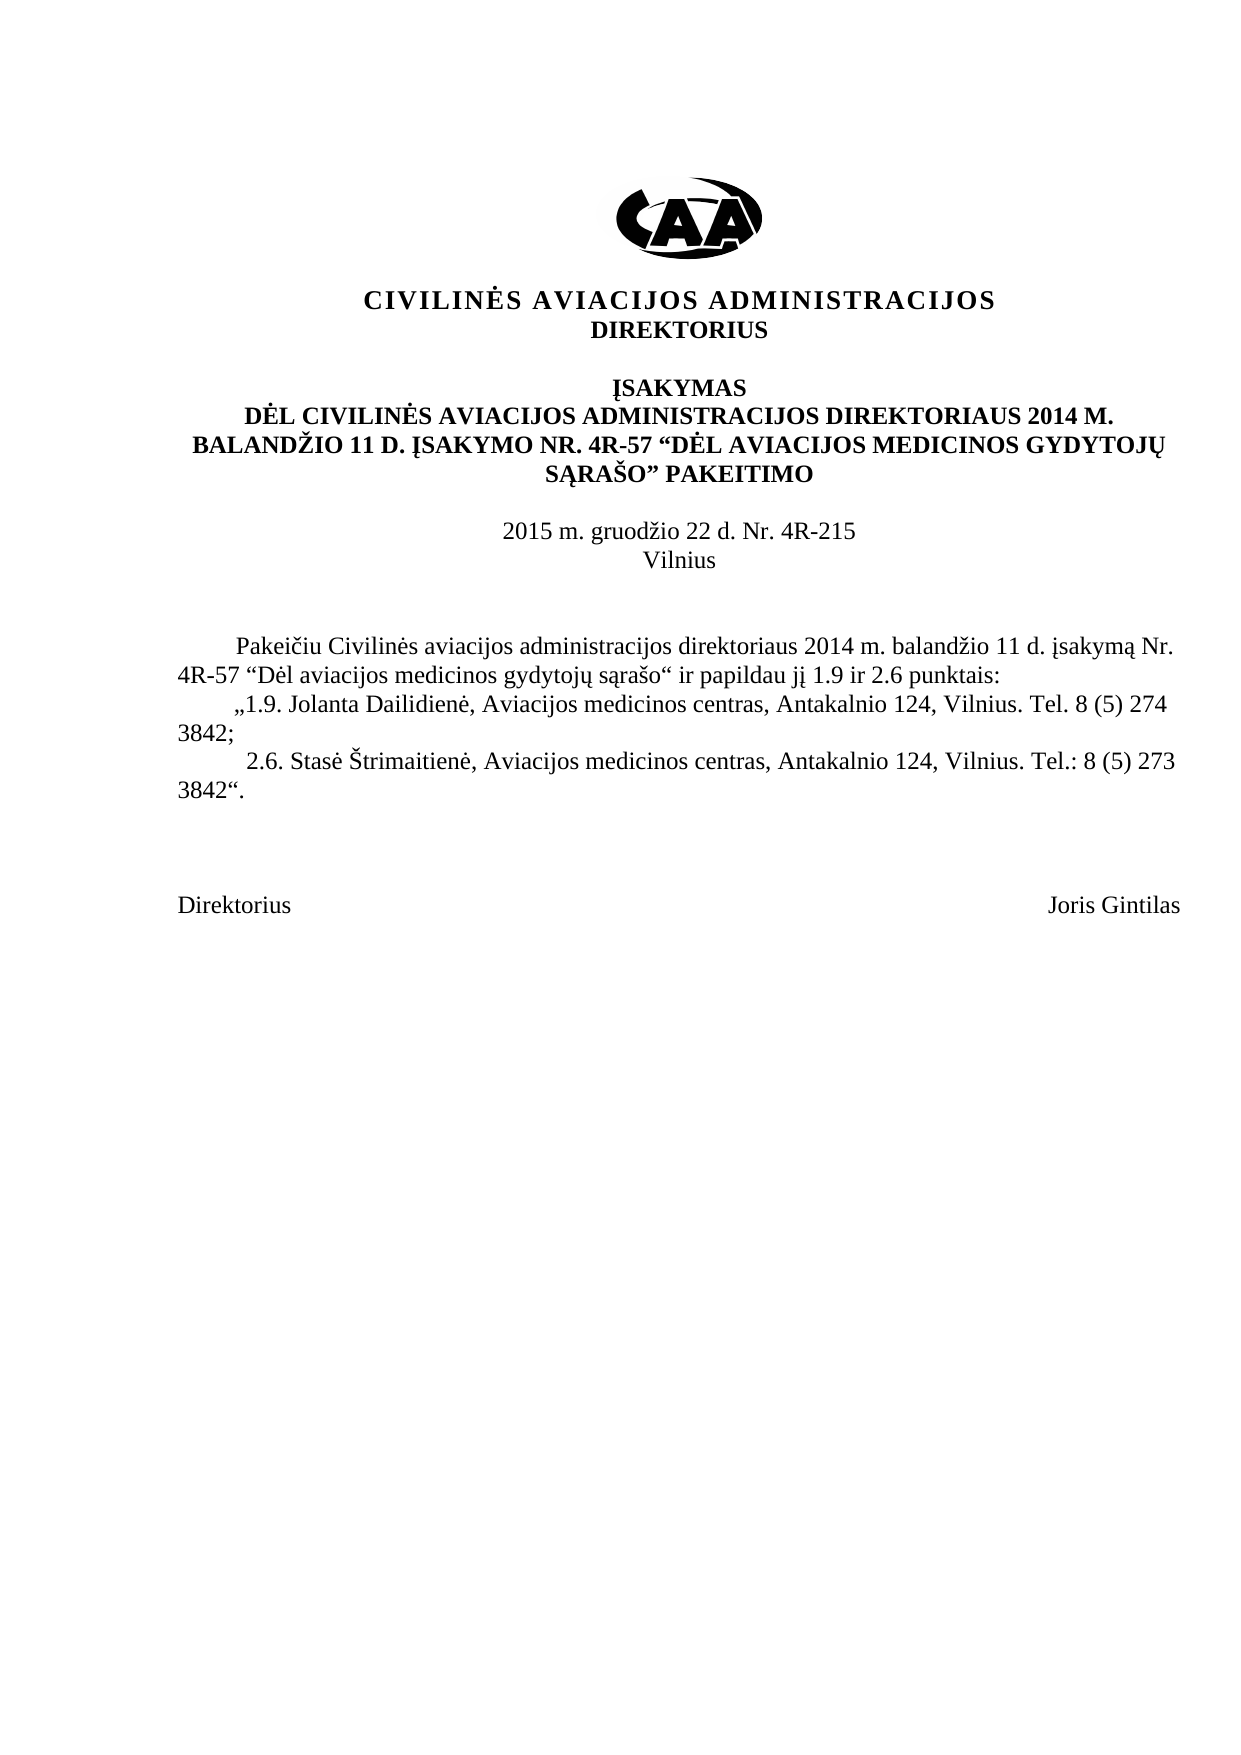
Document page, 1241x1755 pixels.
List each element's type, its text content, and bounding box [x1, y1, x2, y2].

text 2015 m. gruodžio 22 d. Nr. 4R-215 [177, 516, 1181, 545]
text ĮSAKYMAS [177, 373, 1181, 401]
text „1.9. Jolanta Dailidienė, Aviacijos medicinos centras, Antakalnio 124, Vilnius. Tel. 8 (5) 274 3842; [177, 689, 1181, 746]
text CIVILINĖS AVIACIJOS ADMINISTRACIJOS [177, 284, 1181, 315]
text Vilnius [177, 545, 1181, 574]
text Pakeičiu Civilinės aviacijos administracijos direktoriaus 2014 m. balandžio 11 d. įsakymą Nr. 4R-57 “Dėl aviacijos medicinos gydytojų sąrašo“ ir papildau jį 1.9 ir 2.6 punktais: [177, 631, 1181, 689]
text DIREKTORIUS [177, 315, 1181, 344]
text DĖL CIVILINĖS AVIACIJOS ADMINISTRACIJOS DIREKTORIAUS 2014 M. BALANDŽIO 11 D. ĮSAKYMO NR. 4R-57 “DĖL AVIACIJOS MEDICINOS GYDYTOJŲ SĄRAŠO” PAKEITIMO [177, 401, 1181, 488]
text Direktorius Joris Gintilas [177, 890, 1181, 919]
text 2.6. Stasė Štrimaitienė, Aviacijos medicinos centras, Antakalnio 124, Vilnius. Tel.: 8 (5) 273 3842“. [177, 746, 1181, 804]
